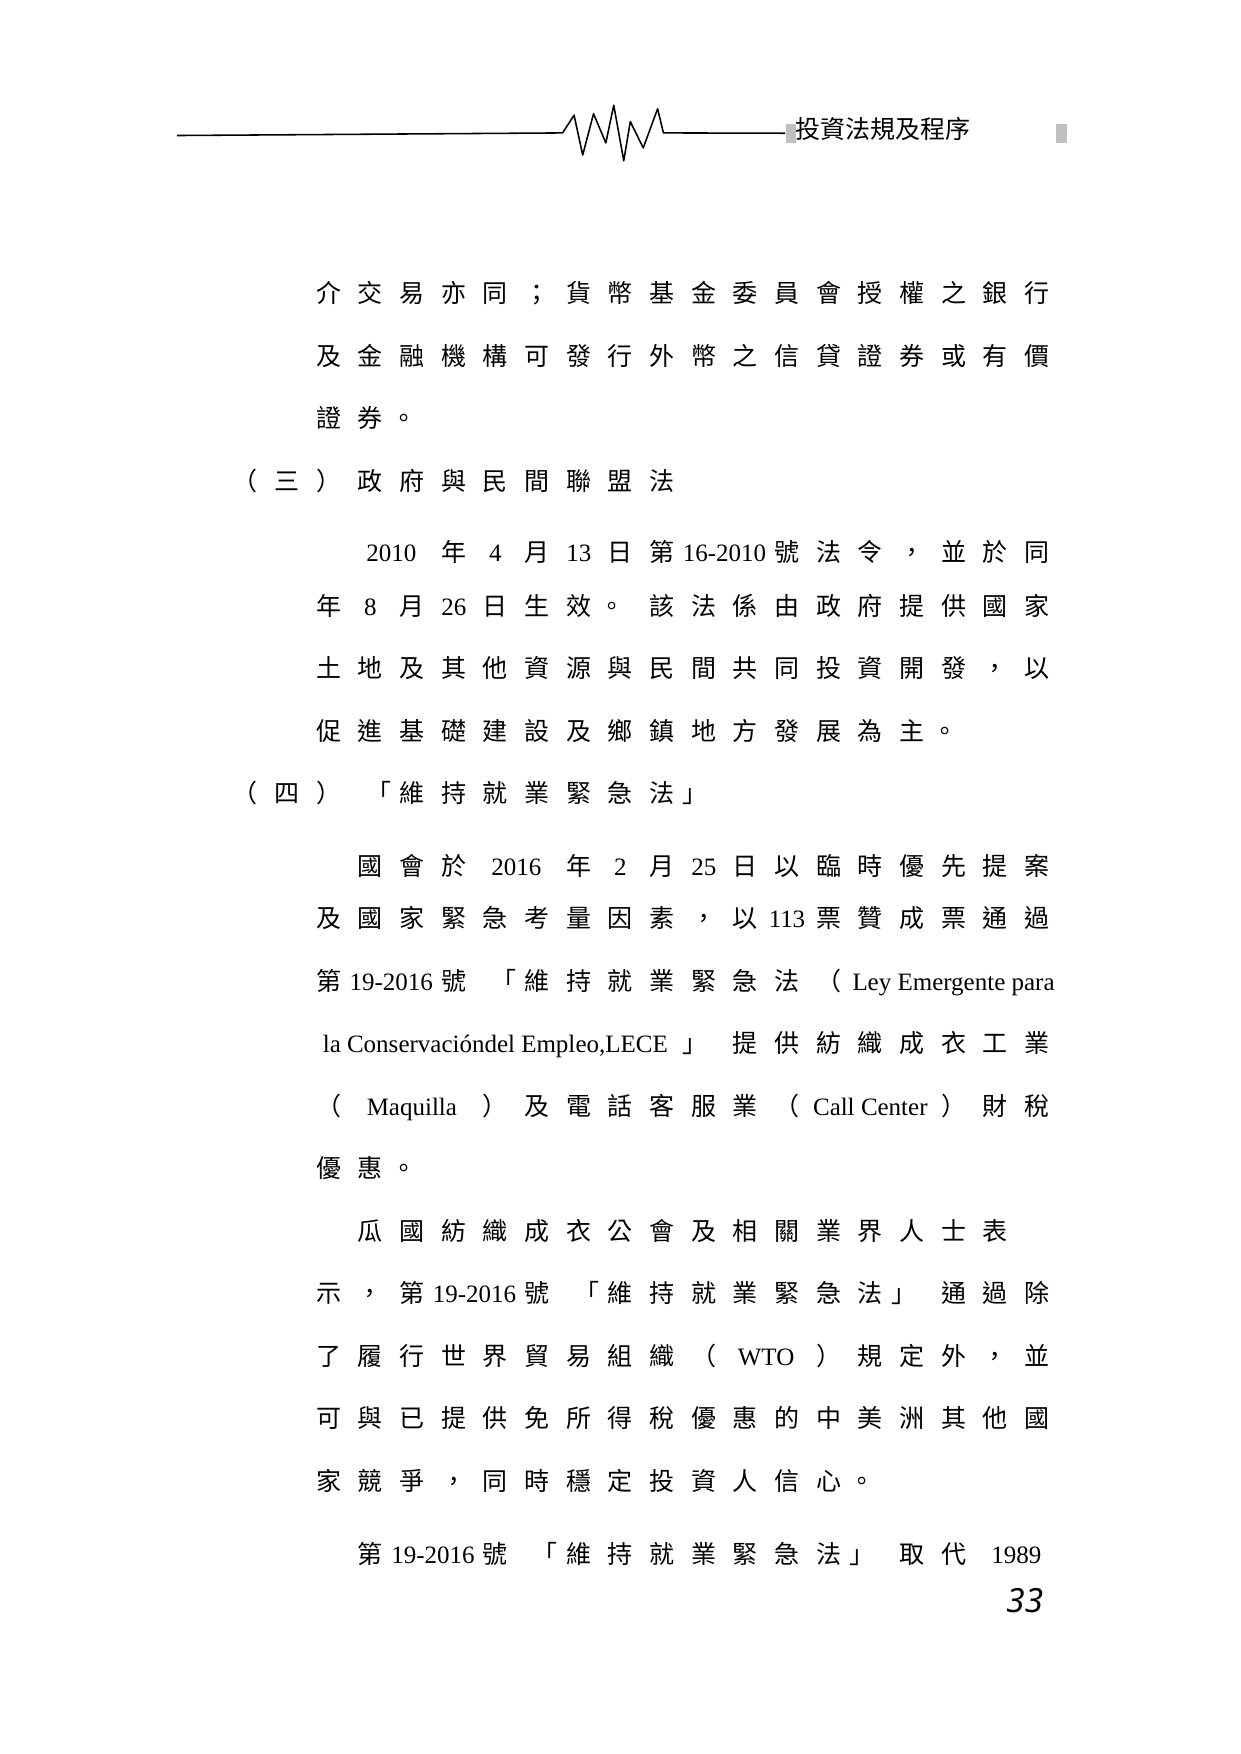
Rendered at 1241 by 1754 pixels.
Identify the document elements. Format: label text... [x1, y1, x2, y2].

text 第19-2016號「維持就業緊急法」取代1989 [281, 1500, 1058, 1563]
text 介交易亦同；貨幣基金委員會授權之銀行及金融機構可發行外幣之信貸證券或有價證券。 [281, 250, 1058, 438]
text 國會於2016年2月25日以臨時優先提案及國家緊急考量因素，以113票贊成票通過第19-2016號「維持就業緊急法（Ley Emergente para la Conservacióndel Empleo,LECE」提供紡織成衣工業（Maquilla）及電話客服業（Call Center）財稅優惠。 [281, 813, 1058, 1188]
text 2010年4月13日第16-2010號法令，並於同年8月26日生效。該法係由政府提供國家土地及其他資源與民間共同投資開發，以促進基礎建設及鄉鎮地方發展為主。 [281, 500, 1058, 750]
text （三）政府與民間聯盟法 [207, 438, 1058, 500]
text 瓜國紡織成衣公會及相關業界人士表示，第19-2016號「維持就業緊急法」通過除了履行世界貿易組織（WTO）規定外，並可與已提供免所得稅優惠的中美洲其他國家競爭，同時穩定投資人信心。 [281, 1188, 1058, 1500]
text （四）「維持就業緊急法」 [207, 750, 1058, 813]
